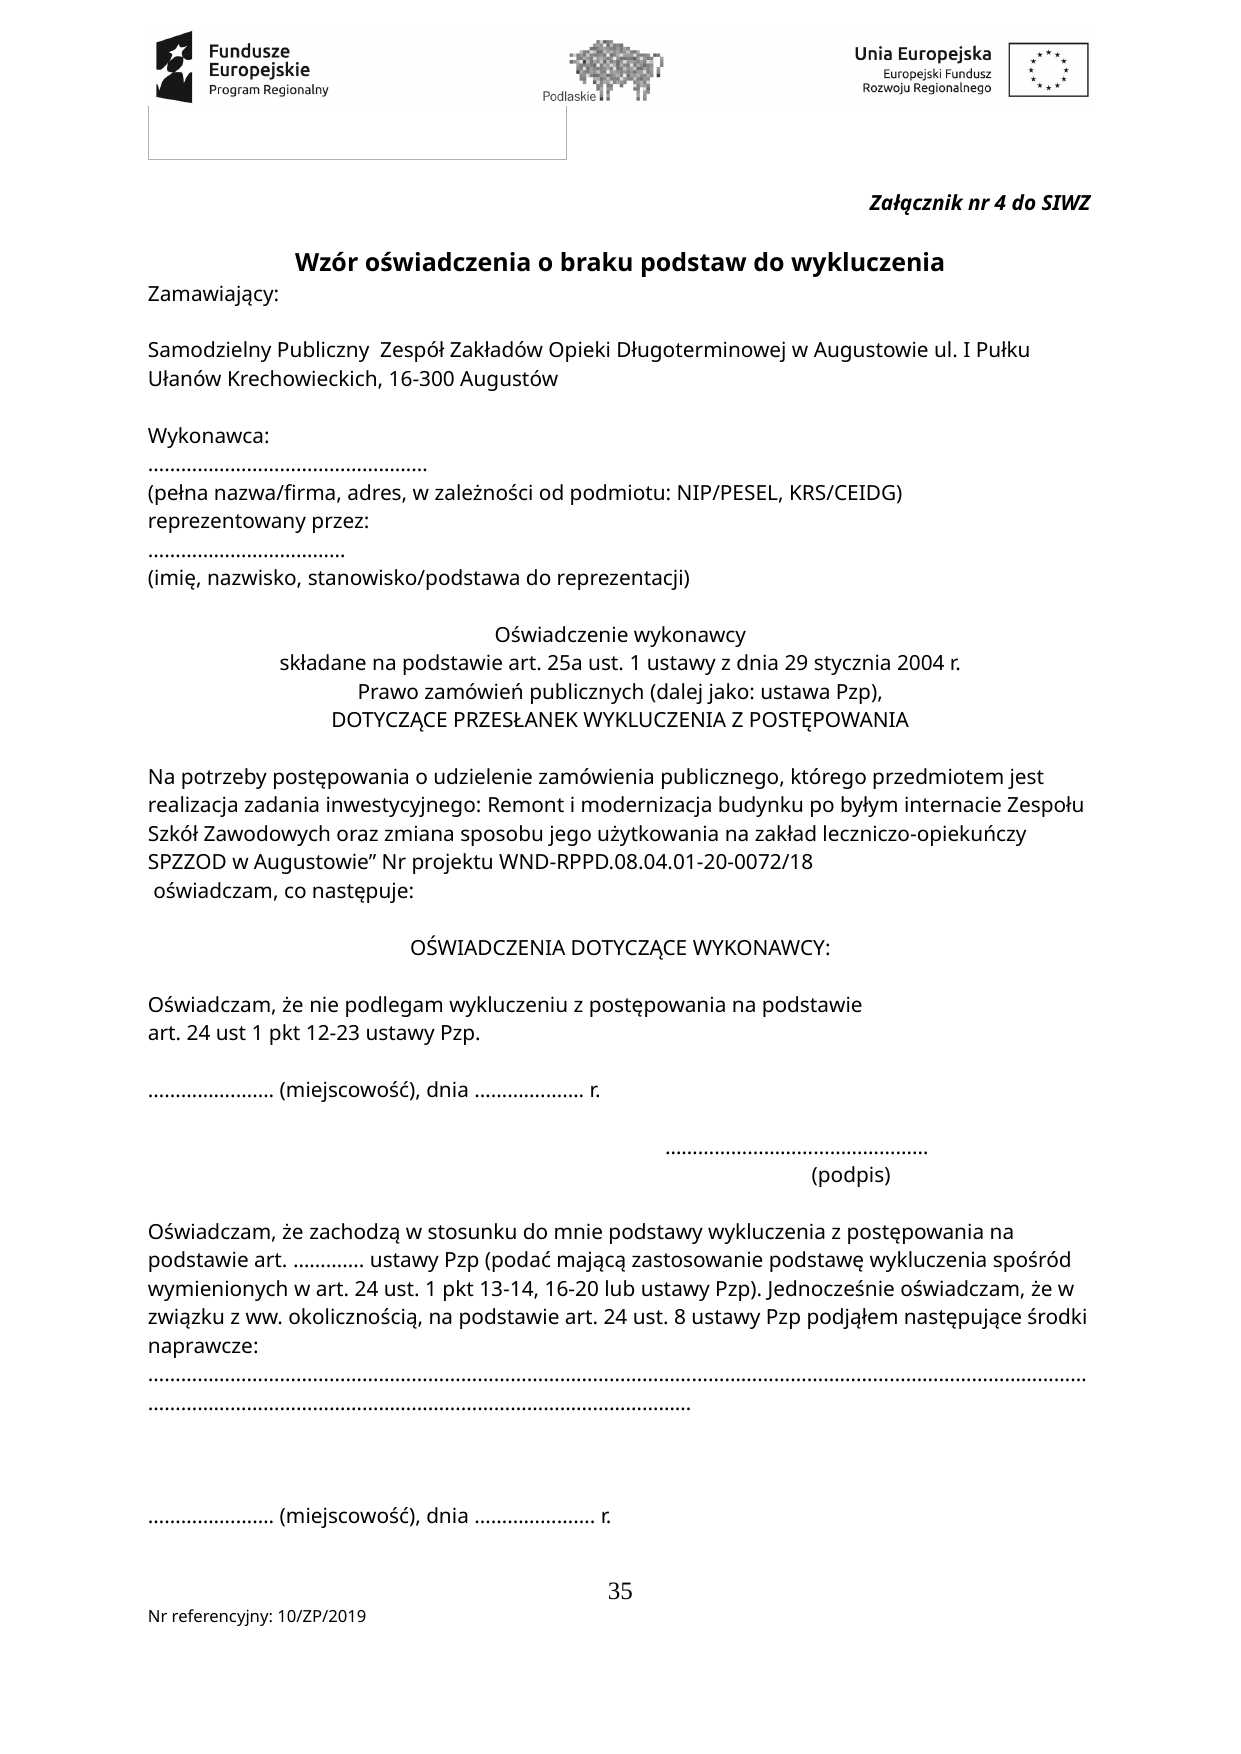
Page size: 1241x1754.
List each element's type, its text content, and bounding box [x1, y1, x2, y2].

text (pełna nazwa/firma, adres, w zależności od podmiotu: NIP/PESEL, KRS/CEIDG) [148, 478, 1092, 506]
text ……………………………… [148, 535, 1092, 563]
text Zamawiający: [148, 279, 1092, 307]
text ………………………………………… [148, 1132, 1092, 1160]
text DOTYCZĄCE PRZESŁANEK WYKLUCZENIA Z POSTĘPOWANIA [148, 705, 1092, 734]
text Oświadczenie wykonawcy [148, 620, 1092, 648]
text …………….……. (miejscowość), dnia …………………. r. [148, 1502, 1092, 1530]
text Wykonawca: [148, 421, 1092, 449]
text …………….……. (miejscowość), dnia ………….……. r. [148, 1075, 1092, 1103]
text Oświadczam, że zachodzą w stosunku do mnie podstawy wykluczenia z postępowania na podstawie art. …………. ustawy Pzp (podać mającą zastosowanie podstawę wykluczenia spośród wymienionych w art. 24 ust. 1 pkt 13-14, 16-20 lub ustawy Pzp). Jednocześnie oświadczam, że w związku z ww. okolicznością, na podstawie art. 24 ust. 8 ustawy Pzp podjąłem następujące środki naprawcze: [148, 1217, 1092, 1359]
text składane na podstawie art. 25a ust. 1 ustawy z dnia 29 stycznia 2004 r. [148, 648, 1092, 677]
text Załącznik nr 4 do SIWZ [148, 188, 1092, 216]
text Oświadczam, że nie podlegam wykluczeniu z postępowania na podstawie art. 24 ust 1 pkt 12-23 ustawy Pzp. [148, 990, 1092, 1047]
text …………………………………………… [148, 449, 1092, 478]
text (imię, nazwisko, stanowisko/podstawa do reprezentacji) [148, 563, 1092, 592]
text Na potrzeby postępowania o udzielenie zamówienia publicznego, którego przedmiotem jest realizacja zadania inwestycyjnego: Remont i modernizacja budynku po byłym internacie Zespołu Szkół Zawodowych oraz zmiana sposobu jego użytkowania na zakład leczniczo-opiekuńczy SPZZOD w Augustowie” Nr projektu WND-RPPD.08.04.01-20-0072/18 [148, 762, 1092, 876]
text Samodzielny Publiczny Zespół Zakładów Opieki Długoterminowej w Augustowie ul. I Pułku Ułanów Krechowieckich, 16-300 Augustów [148, 336, 1092, 392]
text Wzór oświadczenia o braku podstaw do wykluczenia [148, 245, 1092, 279]
text OŚWIADCZENIA DOTYCZĄCE WYKONAWCY: [148, 933, 1092, 961]
text (podpis) [738, 1160, 1092, 1189]
text oświadczam, co następuje: [148, 876, 1092, 904]
text Prawo zamówień publicznych (dalej jako: ustawa Pzp), [148, 677, 1092, 705]
text ……………………………………………………………………………………………………………………………………………………………………………………………………………………………………………… [148, 1359, 1092, 1416]
text reprezentowany przez: [148, 506, 1092, 535]
